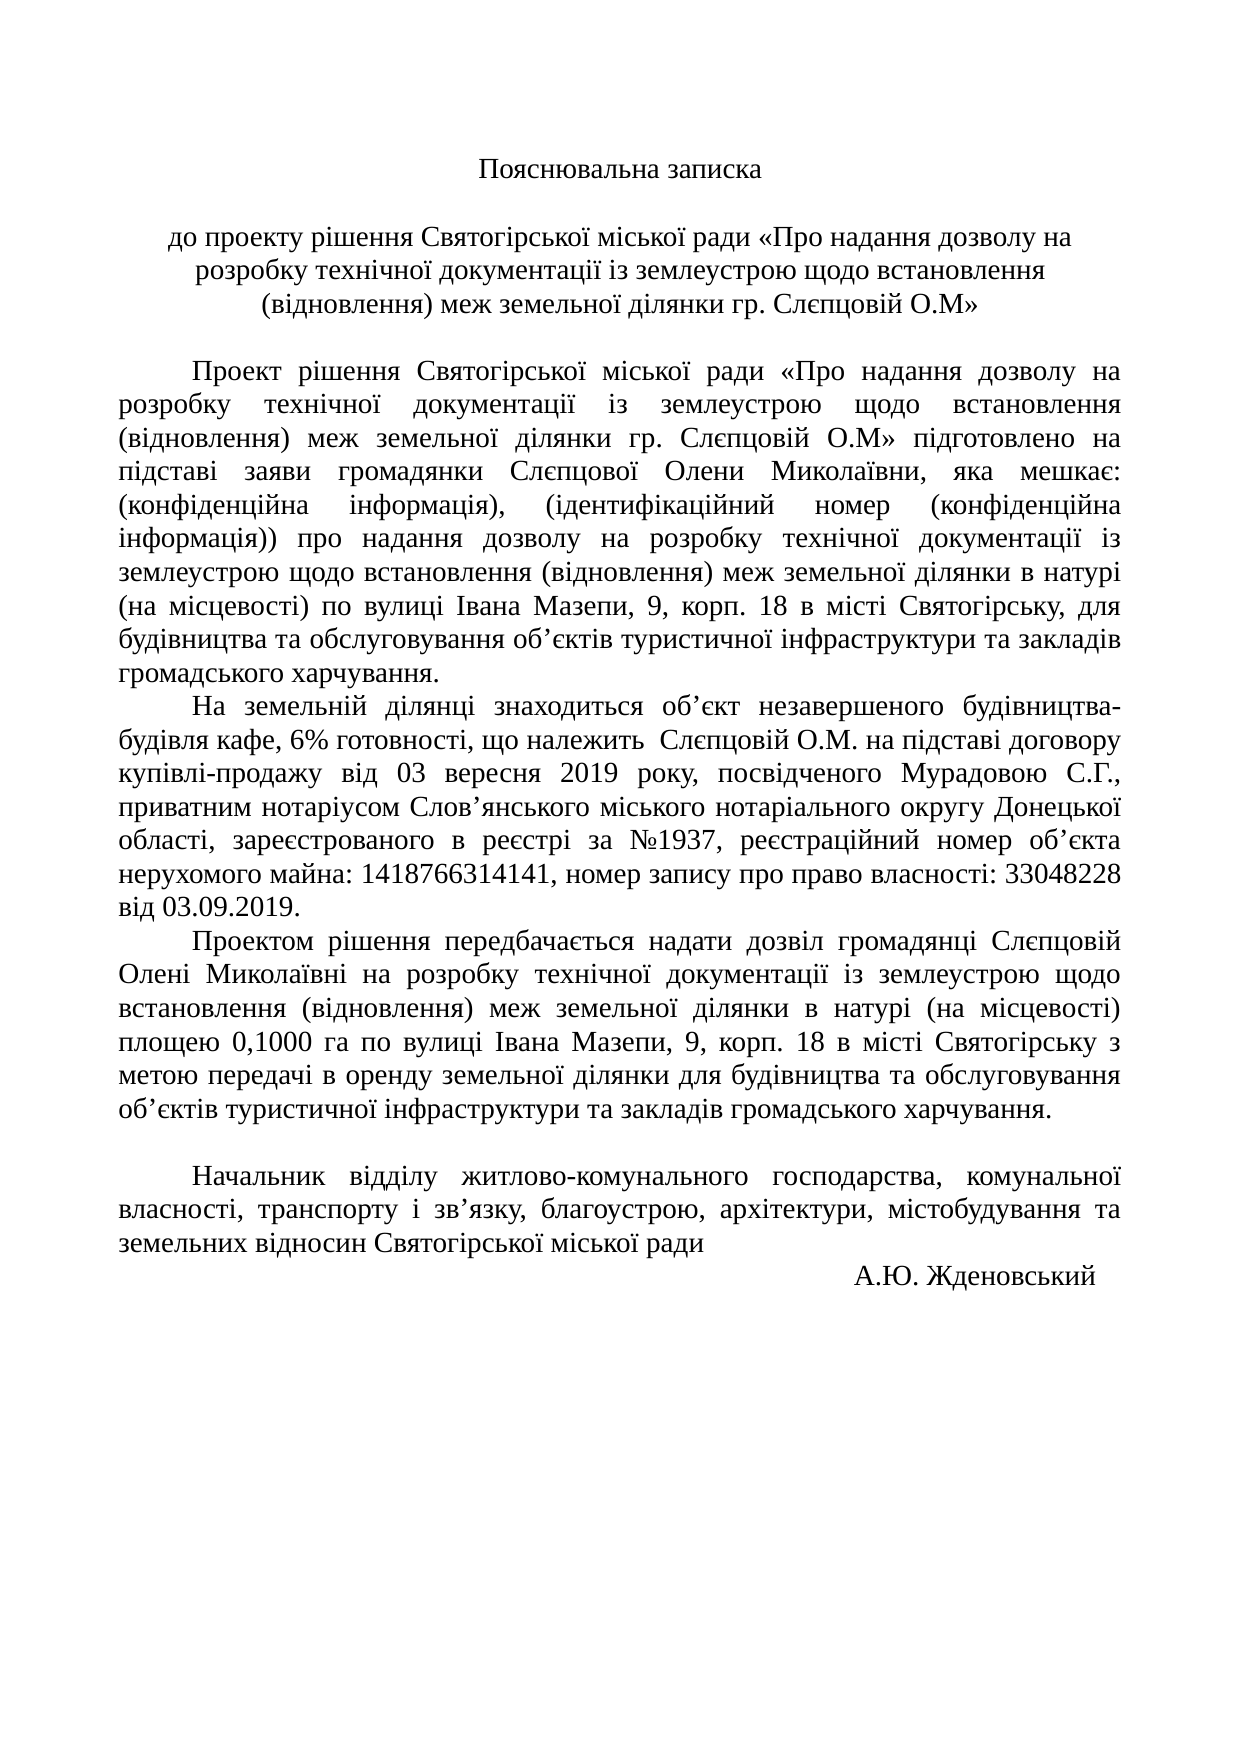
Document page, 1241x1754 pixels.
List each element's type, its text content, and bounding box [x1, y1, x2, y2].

text Начальник відділу житлово-комунального господарства, комунальної власності, транспорту і зв’язку, благоустрою, архітектури, містобудування та земельних відносин Святогірської міської ради [118, 1158, 1122, 1258]
text А.Ю. Жденовський [118, 1258, 1122, 1292]
text На земельній ділянці знаходиться об’єкт незавершеного будівництва-будівля кафе, 6% готовності, що належить Слєпцовій О.М. на підставі договору купівлі-продажу від 03 вересня 2019 року, посвідченого Мурадовою С.Г., приватним нотаріусом Слов’янського міського нотаріального округу Донецької області, зареєстрованого в реєстрі за №1937, реєстраційний номер об’єкта нерухомого майна: 1418766314141, номер запису про право власності: 33048228 від 03.09.2019. [118, 688, 1122, 923]
text Проект рішення Святогірської міської ради «Про надання дозволу на розробку технічної документації із землеустрою щодо встановлення (відновлення) меж земельної ділянки гр. Слєпцовій О.М» підготовлено на підставі заяви громадянки Слєпцової Олени Миколаївни, яка мешкає: (конфіденційна інформація), (ідентифікаційний номер (конфіденційна інформація)) про надання дозволу на розробку технічної документації із землеустрою щодо встановлення (відновлення) меж земельної ділянки в натурі (на місцевості) по вулиці Івана Мазепи, 9, корп. 18 в місті Святогірську, для будівництва та обслуговування об’єктів туристичної інфраструктури та закладів громадського харчування. [118, 353, 1122, 688]
text до проекту рішення Святогірської міської ради «Про надання дозволу на розробку технічної документації із землеустрою щодо встановлення (відновлення) меж земельної ділянки гр. Слєпцовій О.М» [118, 219, 1122, 319]
text Пояснювальна записка [118, 152, 1122, 185]
text Проектом рішення передбачається надати дозвіл громадянці Слєпцовій Олені Миколаївні на розробку технічної документації із землеустрою щодо встановлення (відновлення) меж земельної ділянки в натурі (на місцевості) площею 0,1000 га по вулиці Івана Мазепи, 9, корп. 18 в місті Святогірську з метою передачі в оренду земельної ділянки для будівництва та обслуговування об’єктів туристичної інфраструктури та закладів громадського харчування. [118, 923, 1122, 1124]
